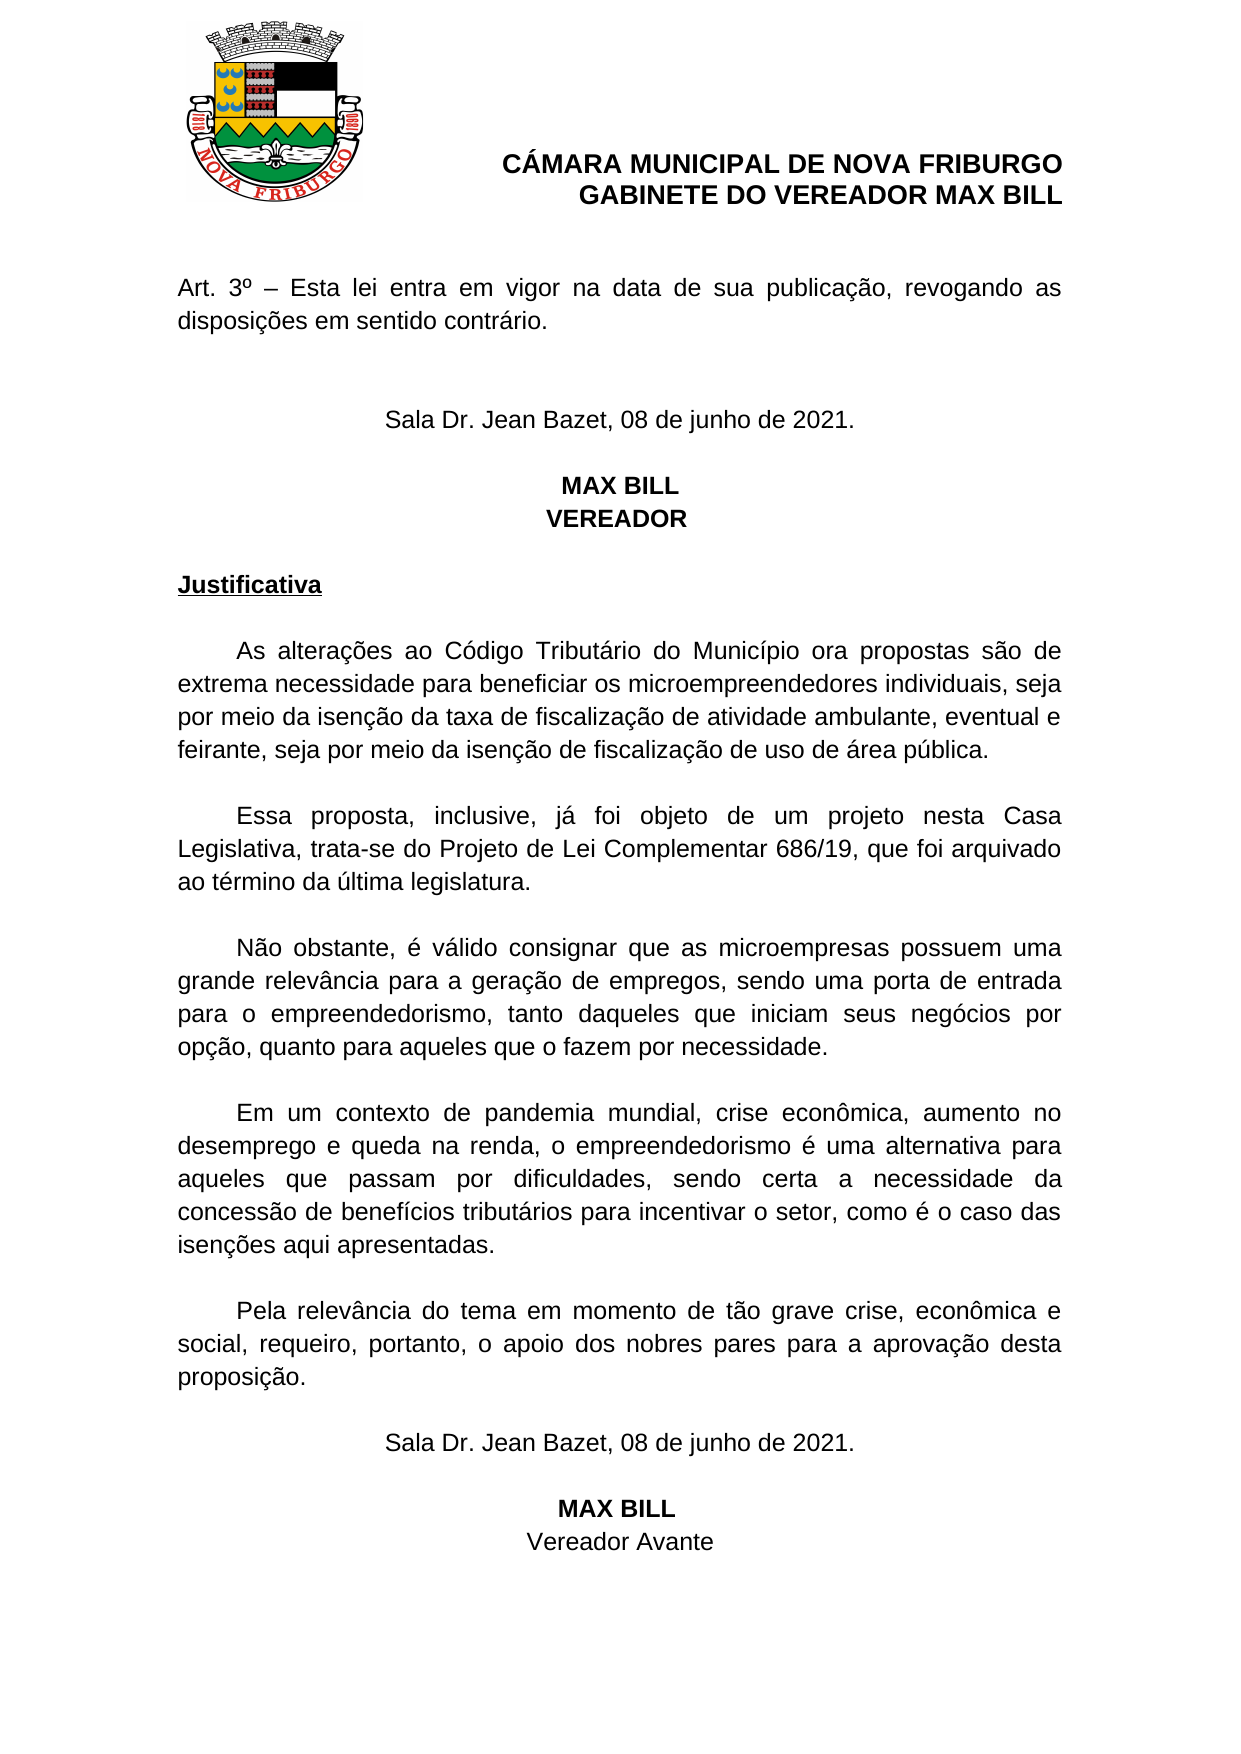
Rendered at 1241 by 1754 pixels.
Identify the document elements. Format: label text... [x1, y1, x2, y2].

text Vereador Avante [177, 1527, 1063, 1556]
text Art. 3º – Esta lei entra em vigor na data de sua publicação, revogando as disposições em sentido contrário. [177, 273, 1063, 334]
text VEREADOR [177, 504, 1063, 532]
text As alterações ao Código Tributário do Município ora propostas são de extrema necessidade para beneficiar os microempreendedores individuais, seja por meio da isenção da taxa de fiscalização de atividade ambulante, eventual e feirante, seja por meio da isenção de fiscalização de uso de área pública. [177, 636, 1063, 764]
text MAX BILL [177, 1494, 1063, 1523]
text Sala Dr. Jean Bazet, 08 de junho de 2021. [177, 405, 1063, 433]
text Sala Dr. Jean Bazet, 08 de junho de 2021. [177, 1428, 1063, 1457]
list Justificativa [177, 570, 1063, 598]
text Essa proposta, inclusive, já foi objeto de um projeto nesta Casa Legislativa, trata-se do Projeto de Lei Complementar 686/19, que foi arquivado ao término da última legislatura. [177, 801, 1063, 896]
picture [186, 21, 364, 202]
text Pela relevância do tema em momento de tão grave crise, econômica e social, requeiro, portanto, o apoio dos nobres pares para a aprovação desta proposição. [177, 1296, 1063, 1391]
text Em um contexto de pandemia mundial, crise econômica, aumento no desemprego e queda na renda, o empreendedorismo é uma alternativa para aqueles que passam por dificuldades, sendo certa a necessidade da concessão de benefícios tributários para incentivar o setor, como é o caso das isenções aqui apresentadas. [177, 1098, 1063, 1259]
text Não obstante, é válido consignar que as microempresas possuem uma grande relevância para a geração de empregos, sendo uma porta de entrada para o empreendedorismo, tanto daqueles que iniciam seus negócios por opção, quanto para aqueles que o fazem por necessidade. [177, 933, 1063, 1061]
text MAX BILL [177, 471, 1063, 499]
